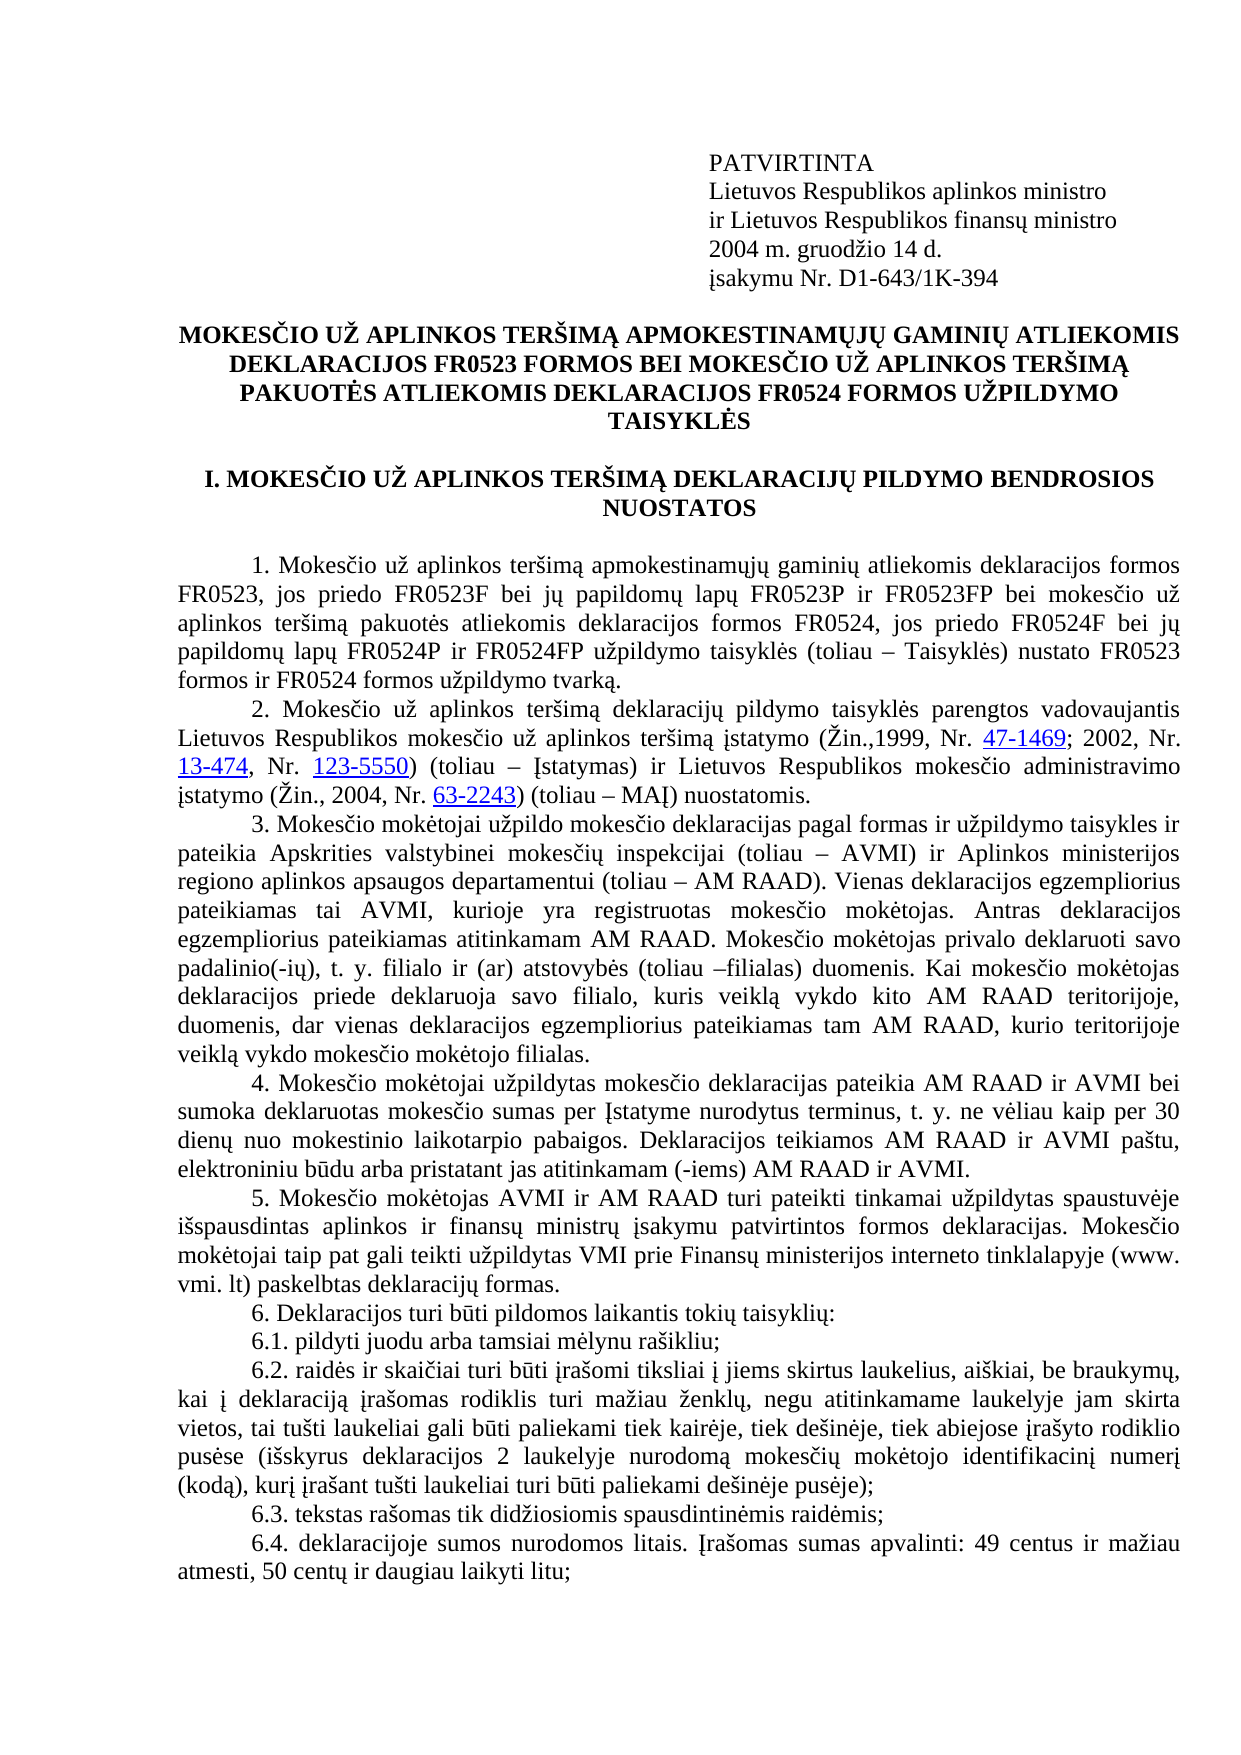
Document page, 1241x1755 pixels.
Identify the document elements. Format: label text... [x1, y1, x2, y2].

text 5. Mokesčio mokėtojas AVMI ir AM RAAD turi pateikti tinkamai užpildytas spaustuvėje išspausdintas aplinkos ir finansų ministrų įsakymu patvirtintos formos deklaracijas. Mokesčio mokėtojai taip pat gali teikti užpildytas VMI prie Finansų ministerijos interneto tinklalapyje (www. vmi. lt) paskelbtas deklaracijų formas. [177, 1183, 1181, 1298]
text ir Lietuvos Respublikos finansų ministro [177, 205, 1181, 234]
text 6.1. pildyti juodu arba tamsiai mėlynu rašikliu; [177, 1326, 1181, 1355]
text 4. Mokesčio mokėtojai užpildytas mokesčio deklaracijas pateikia AM RAAD ir AVMI bei sumoka deklaruotas mokesčio sumas per Įstatyme nurodytus terminus, t. y. ne vėliau kaip per 30 dienų nuo mokestinio laikotarpio pabaigos. Deklaracijos teikiamos AM RAAD ir AVMI paštu, elektroniniu būdu arba pristatant jas atitinkamam (-iems) AM RAAD ir AVMI. [177, 1068, 1181, 1183]
text 6. Deklaracijos turi būti pildomos laikantis tokių taisyklių: [177, 1298, 1181, 1326]
text PATVIRTINTA [177, 148, 1181, 176]
text 3. Mokesčio mokėtojai užpildo mokesčio deklaracijas pagal formas ir užpildymo taisykles ir pateikia Apskrities valstybinei mokesčių inspekcijai (toliau – AVMI) ir Aplinkos ministerijos regiono aplinkos apsaugos departamentui (toliau – AM RAAD). Vienas deklaracijos egzempliorius pateikiamas tai AVMI, kurioje yra registruotas mokesčio mokėtojas. Antras deklaracijos egzempliorius pateikiamas atitinkamam AM RAAD. Mokesčio mokėtojas privalo deklaruoti savo padalinio(-ių), t. y. filialo ir (ar) atstovybės (toliau –filialas) duomenis. Kai mokesčio mokėtojas deklaracijos priede deklaruoja savo filialo, kuris veiklą vykdo kito AM RAAD teritorijoje, duomenis, dar vienas deklaracijos egzempliorius pateikiamas tam AM RAAD, kurio teritorijoje veiklą vykdo mokesčio mokėtojo filialas. [177, 809, 1181, 1068]
text įsakymu Nr. D1-643/1K-394 [177, 263, 1181, 291]
text Lietuvos Respublikos aplinkos ministro [177, 176, 1181, 205]
text 6.4. deklaracijoje sumos nurodomos litais. Įrašomas sumas apvalinti: 49 centus ir mažiau atmesti, 50 centų ir daugiau laikyti litu; [177, 1528, 1181, 1585]
text MOKESČIO UŽ APLINKOS TERŠIMĄ APMOKESTINAMŲJŲ GAMINIŲ ATLIEKOMIS DEKLARACIJOS FR0523 FORMOS BEI MOKESČIO UŽ APLINKOS TERŠIMĄ PAKUOTĖS ATLIEKOMIS DEKLARACIJOS FR0524 FORMOS UŽPILDYMO TAISYKLĖS [177, 320, 1181, 435]
text 2004 m. gruodžio 14 d. [177, 234, 1181, 263]
text 6.2. raidės ir skaičiai turi būti įrašomi tiksliai į jiems skirtus laukelius, aiškiai, be braukymų, kai į deklaraciją įrašomas rodiklis turi mažiau ženklų, negu atitinkamame laukelyje jam skirta vietos, tai tušti laukeliai gali būti paliekami tiek kairėje, tiek dešinėje, tiek abiejose įrašyto rodiklio pusėse (išskyrus deklaracijos 2 laukelyje nurodomą mokesčių mokėtojo identifikacinį numerį (kodą), kurį įrašant tušti laukeliai turi būti paliekami dešinėje pusėje); [177, 1355, 1181, 1499]
text 6.3. tekstas rašomas tik didžiosiomis spausdintinėmis raidėmis; [177, 1499, 1181, 1528]
text I. MOKESČIO UŽ APLINKOS TERŠIMĄ DEKLARACIJŲ PILDYMO BENDROSIOS NUOSTATOS [177, 464, 1181, 521]
text 1. Mokesčio už aplinkos teršimą apmokestinamųjų gaminių atliekomis deklaracijos formos FR0523, jos priedo FR0523F bei jų papildomų lapų FR0523P ir FR0523FP bei mokesčio už aplinkos teršimą pakuotės atliekomis deklaracijos formos FR0524, jos priedo FR0524F bei jų papildomų lapų FR0524P ir FR0524FP užpildymo taisyklės (toliau – Taisyklės) nustato FR0523 formos ir FR0524 formos užpildymo tvarką. [177, 550, 1181, 694]
text 2. Mokesčio už aplinkos teršimą deklaracijų pildymo taisyklės parengtos vadovaujantis Lietuvos Respublikos mokesčio už aplinkos teršimą įstatymo (Žin.,1999, Nr. 47-1469; 2002, Nr. 13-474, Nr. 123-5550) (toliau – Įstatymas) ir Lietuvos Respublikos mokesčio administravimo įstatymo (Žin., 2004, Nr. 63-2243) (toliau – MAĮ) nuostatomis. [177, 694, 1181, 809]
